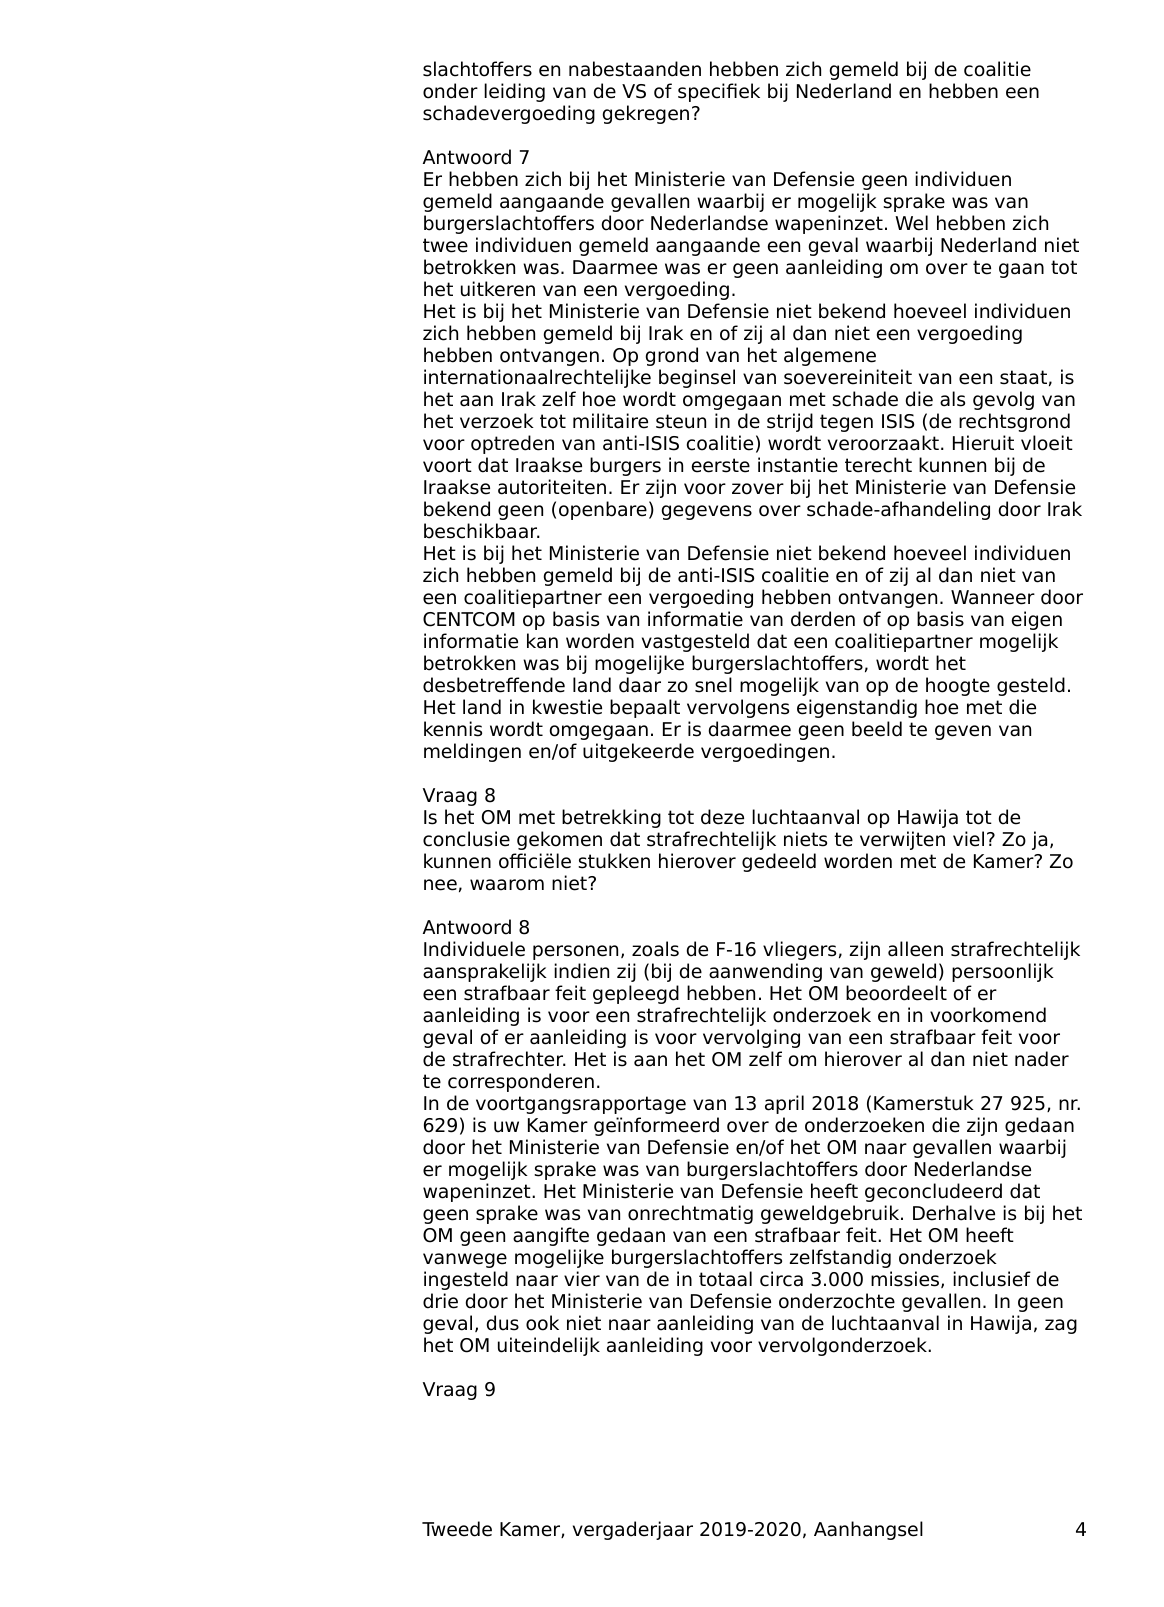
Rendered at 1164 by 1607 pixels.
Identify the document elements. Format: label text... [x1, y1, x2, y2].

text Het is bij het Ministerie van Defensie niet bekend hoeveel individuen zich hebben gemeld bij de anti-ISIS coalitie en of zij al dan niet van een coalitiepartner een vergoeding hebben ontvangen. Wanneer door CENTCOM op basis van informatie van derden of op basis van eigen informatie kan worden vastgesteld dat een coalitiepartner mogelijk betrokken was bij mogelijke burgerslachtoffers, wordt het desbetreffende land daar zo snel mogelijk van op de hoogte gesteld. Het land in kwestie bepaalt vervolgens eigenstandig hoe met die kennis wordt omgegaan. Er is daarmee geen beeld te geven van meldingen en/of uitgekeerde vergoedingen. [422, 543, 1087, 763]
text Vraag 9 [422, 1379, 1087, 1401]
text slachtoffers en nabestaanden hebben zich gemeld bij de coalitie onder leiding van de VS of specifiek bij Nederland en hebben een schadevergoeding gekregen? [422, 59, 1087, 125]
text Is het OM met betrekking tot deze luchtaanval op Hawija tot de conclusie gekomen dat strafrechtelijk niets te verwijten viel? Zo ja, kunnen officiële stukken hierover gedeeld worden met de Kamer? Zo nee, waarom niet? [422, 807, 1087, 895]
text Antwoord 7 [422, 147, 1087, 169]
text Vraag 8 [422, 785, 1087, 807]
text Het is bij het Ministerie van Defensie niet bekend hoeveel individuen zich hebben gemeld bij Irak en of zij al dan niet een vergoeding hebben ontvangen. Op grond van het algemene internationaalrechtelijke beginsel van soevereiniteit van een staat, is het aan Irak zelf hoe wordt omgegaan met schade die als gevolg van het verzoek tot militaire steun in de strijd tegen ISIS (de rechtsgrond voor optreden van anti-ISIS coalitie) wordt veroorzaakt. Hieruit vloeit voort dat Iraakse burgers in eerste instantie terecht kunnen bij de Iraakse autoriteiten. Er zijn voor zover bij het Ministerie van Defensie bekend geen (openbare) gegevens over schade-afhandeling door Irak beschikbaar. [422, 301, 1087, 543]
text In de voortgangsrapportage van 13 april 2018 (Kamerstuk 27 925, nr. 629) is uw Kamer geïnformeerd over de onderzoeken die zijn gedaan door het Ministerie van Defensie en/of het OM naar gevallen waarbij er mogelijk sprake was van burgerslachtoffers door Nederlandse wapeninzet. Het Ministerie van Defensie heeft geconcludeerd dat geen sprake was van onrechtmatig geweldgebruik. Derhalve is bij het OM geen aangifte gedaan van een strafbaar feit. Het OM heeft vanwege mogelijke burgerslachtoffers zelfstandig onderzoek ingesteld naar vier van de in totaal circa 3.000 missies, inclusief de drie door het Ministerie van Defensie onderzochte gevallen. In geen geval, dus ook niet naar aanleiding van de luchtaanval in Hawija, zag het OM uiteindelijk aanleiding voor vervolgonderzoek. [422, 1093, 1087, 1356]
text Antwoord 8 [422, 917, 1087, 939]
text Er hebben zich bij het Ministerie van Defensie geen individuen gemeld aangaande gevallen waarbij er mogelijk sprake was van burgerslachtoffers door Nederlandse wapeninzet. Wel hebben zich twee individuen gemeld aangaande een geval waarbij Nederland niet betrokken was. Daarmee was er geen aanleiding om over te gaan tot het uitkeren van een vergoeding. [422, 169, 1087, 301]
text Individuele personen, zoals de F-16 vliegers, zijn alleen strafrechtelijk aansprakelijk indien zij (bij de aanwending van geweld) persoonlijk een strafbaar feit gepleegd hebben. Het OM beoordeelt of er aanleiding is voor een strafrechtelijk onderzoek en in voorkomend geval of er aanleiding is voor vervolging van een strafbaar feit voor de strafrechter. Het is aan het OM zelf om hierover al dan niet nader te corresponderen. [422, 939, 1087, 1093]
